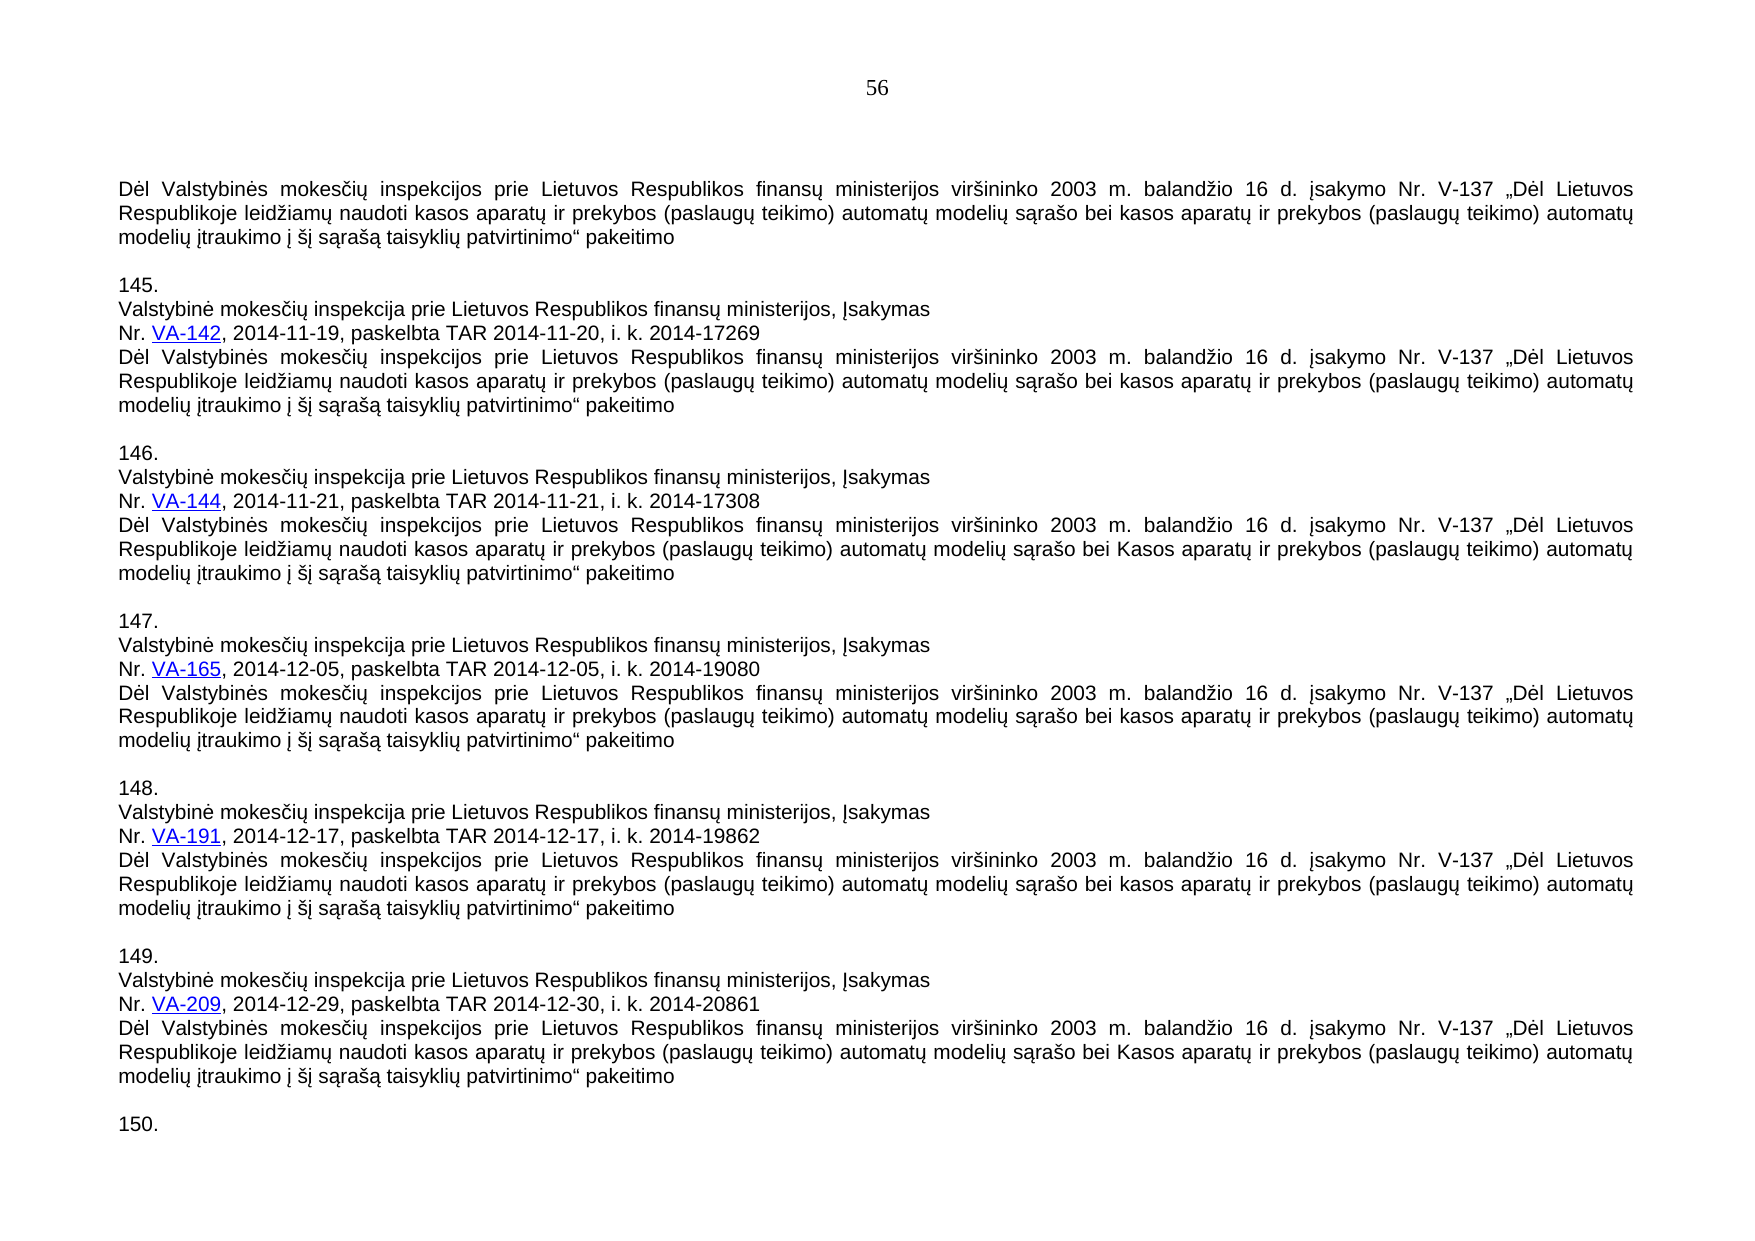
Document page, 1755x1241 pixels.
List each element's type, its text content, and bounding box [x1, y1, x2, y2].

text Nr. VA-165, 2014-12-05, paskelbta TAR 2014-12-05, i. k. 2014-19080 [118, 656, 1636, 680]
text Dėl Valstybinės mokesčių inspekcijos prie Lietuvos Respublikos finansų ministerijos viršininko 2003 m. balandžio 16 d. įsakymo Nr. V-137 „Dėl Lietuvos Respublikoje leidžiamų naudoti kasos aparatų ir prekybos (paslaugų teikimo) automatų modelių sąrašo bei Kasos aparatų ir prekybos (paslaugų teikimo) automatų modelių įtraukimo į šį sąrašą taisyklių patvirtinimo“ pakeitimo [118, 513, 1636, 584]
text Dėl Valstybinės mokesčių inspekcijos prie Lietuvos Respublikos finansų ministerijos viršininko 2003 m. balandžio 16 d. įsakymo Nr. V-137 „Dėl Lietuvos Respublikoje leidžiamų naudoti kasos aparatų ir prekybos (paslaugų teikimo) automatų modelių sąrašo bei kasos aparatų ir prekybos (paslaugų teikimo) automatų modelių įtraukimo į šį sąrašą taisyklių patvirtinimo“ pakeitimo [118, 680, 1636, 752]
text 148. [118, 776, 1636, 800]
text Valstybinė mokesčių inspekcija prie Lietuvos Respublikos finansų ministerijos, Įsakymas [118, 465, 1636, 489]
text 149. [118, 944, 1636, 968]
text Nr. VA-209, 2014-12-29, paskelbta TAR 2014-12-30, i. k. 2014-20861 [118, 992, 1636, 1016]
text Dėl Valstybinės mokesčių inspekcijos prie Lietuvos Respublikos finansų ministerijos viršininko 2003 m. balandžio 16 d. įsakymo Nr. V-137 „Dėl Lietuvos Respublikoje leidžiamų naudoti kasos aparatų ir prekybos (paslaugų teikimo) automatų modelių sąrašo bei kasos aparatų ir prekybos (paslaugų teikimo) automatų modelių įtraukimo į šį sąrašą taisyklių patvirtinimo“ pakeitimo [118, 177, 1636, 249]
text Dėl Valstybinės mokesčių inspekcijos prie Lietuvos Respublikos finansų ministerijos viršininko 2003 m. balandžio 16 d. įsakymo Nr. V-137 „Dėl Lietuvos Respublikoje leidžiamų naudoti kasos aparatų ir prekybos (paslaugų teikimo) automatų modelių sąrašo bei Kasos aparatų ir prekybos (paslaugų teikimo) automatų modelių įtraukimo į šį sąrašą taisyklių patvirtinimo“ pakeitimo [118, 1016, 1636, 1088]
text Valstybinė mokesčių inspekcija prie Lietuvos Respublikos finansų ministerijos, Įsakymas [118, 968, 1636, 992]
text Valstybinė mokesčių inspekcija prie Lietuvos Respublikos finansų ministerijos, Įsakymas [118, 632, 1636, 656]
text Valstybinė mokesčių inspekcija prie Lietuvos Respublikos finansų ministerijos, Įsakymas [118, 800, 1636, 824]
text Nr. VA-142, 2014-11-19, paskelbta TAR 2014-11-20, i. k. 2014-17269 [118, 321, 1636, 345]
text 145. [118, 273, 1636, 297]
text Valstybinė mokesčių inspekcija prie Lietuvos Respublikos finansų ministerijos, Įsakymas [118, 297, 1636, 321]
text 146. [118, 441, 1636, 465]
text Nr. VA-191, 2014-12-17, paskelbta TAR 2014-12-17, i. k. 2014-19862 [118, 824, 1636, 848]
text Dėl Valstybinės mokesčių inspekcijos prie Lietuvos Respublikos finansų ministerijos viršininko 2003 m. balandžio 16 d. įsakymo Nr. V-137 „Dėl Lietuvos Respublikoje leidžiamų naudoti kasos aparatų ir prekybos (paslaugų teikimo) automatų modelių sąrašo bei kasos aparatų ir prekybos (paslaugų teikimo) automatų modelių įtraukimo į šį sąrašą taisyklių patvirtinimo“ pakeitimo [118, 848, 1636, 920]
text 147. [118, 608, 1636, 632]
text 150. [118, 1112, 1636, 1136]
text Dėl Valstybinės mokesčių inspekcijos prie Lietuvos Respublikos finansų ministerijos viršininko 2003 m. balandžio 16 d. įsakymo Nr. V-137 „Dėl Lietuvos Respublikoje leidžiamų naudoti kasos aparatų ir prekybos (paslaugų teikimo) automatų modelių sąrašo bei kasos aparatų ir prekybos (paslaugų teikimo) automatų modelių įtraukimo į šį sąrašą taisyklių patvirtinimo“ pakeitimo [118, 345, 1636, 417]
text Nr. VA-144, 2014-11-21, paskelbta TAR 2014-11-21, i. k. 2014-17308 [118, 489, 1636, 513]
